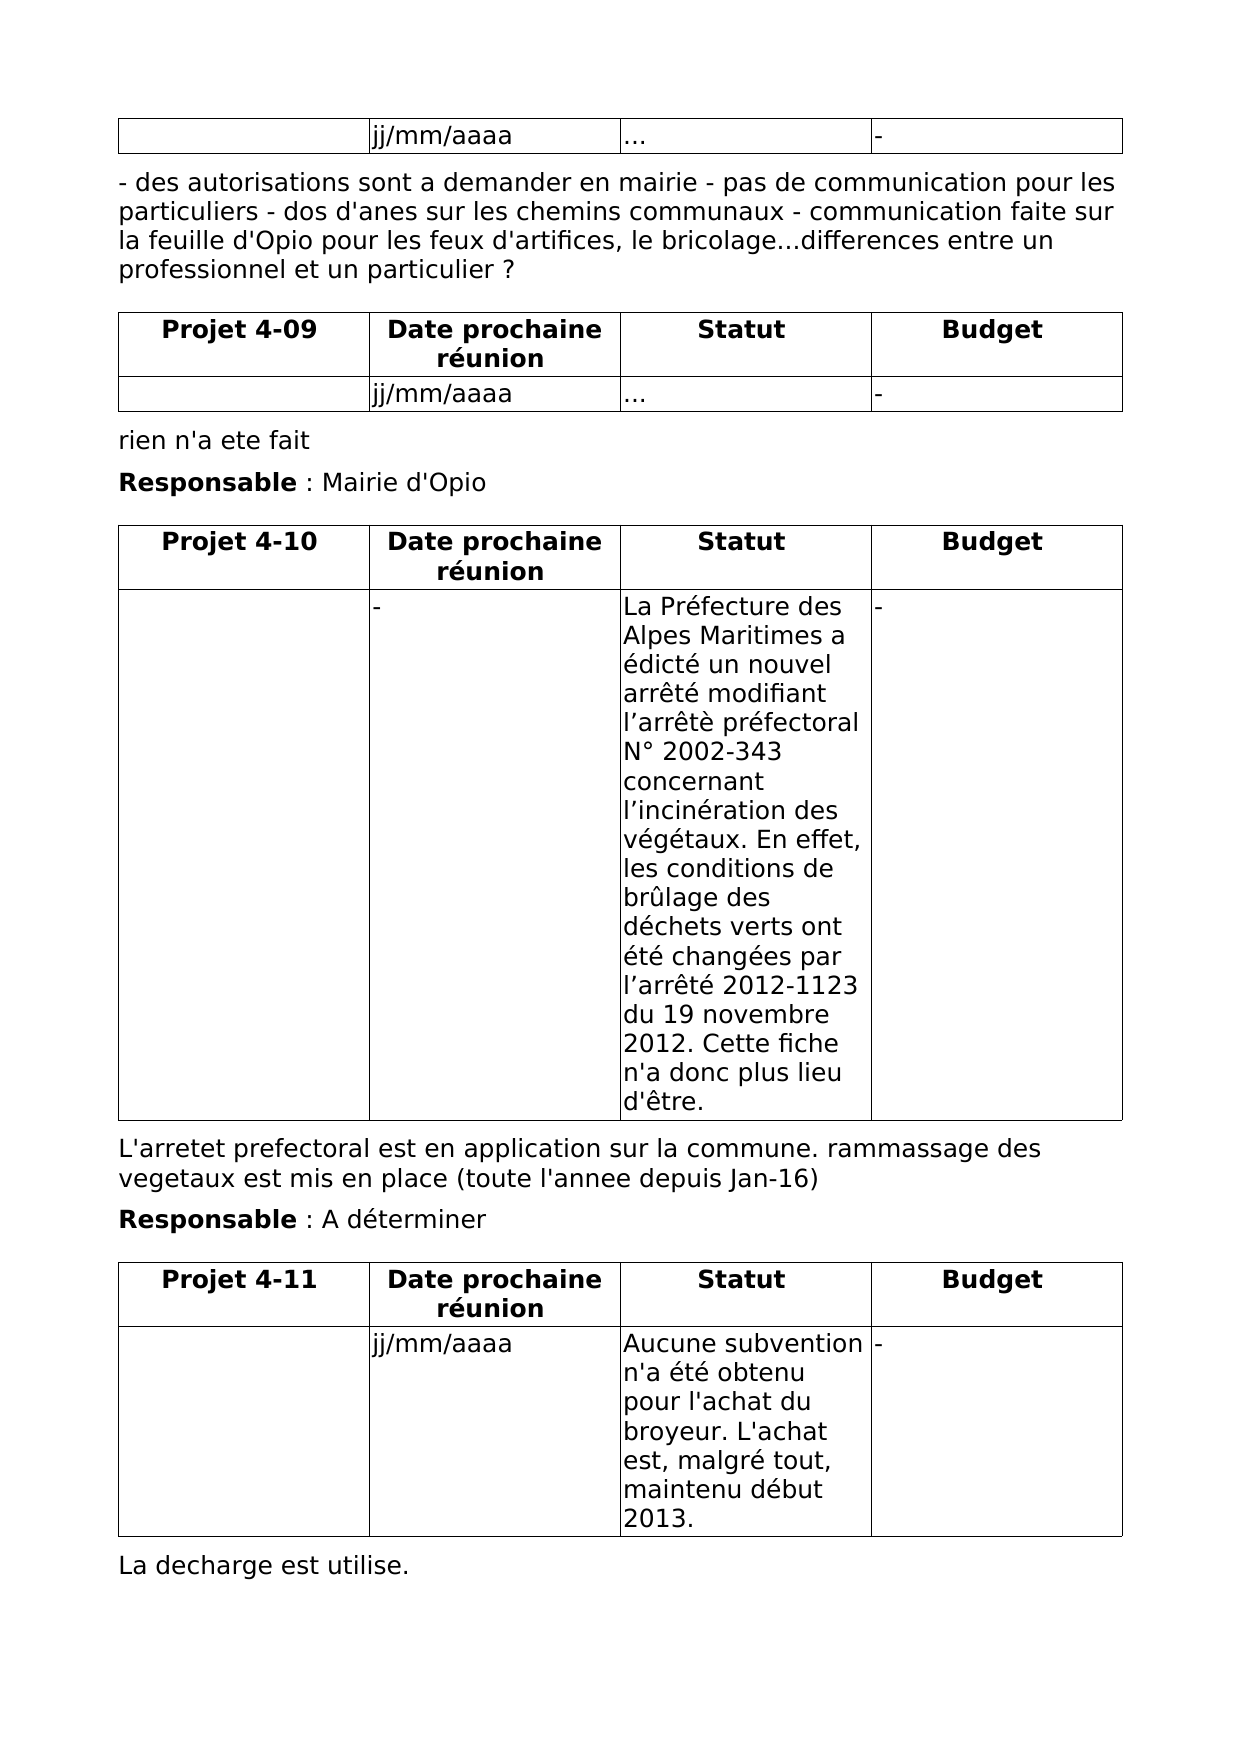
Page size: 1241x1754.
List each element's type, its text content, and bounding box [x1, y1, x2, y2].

table_cell Aucune subvention n'a été obtenu pour l'achat du broyeur. L'achat est, malgré tout, maintenu début 2013. [621, 1327, 871, 1536]
table_cell - [872, 590, 1122, 1120]
table_cell [119, 1327, 369, 1536]
text Responsable : Mairie d'Opio [118, 468, 1122, 497]
table_header Budget [872, 1263, 1122, 1326]
table_cell ... [621, 377, 871, 411]
table_header Budget [872, 313, 1122, 376]
table_cell - [872, 119, 1122, 153]
table_cell jj/mm/aaaa [370, 119, 620, 153]
table_header Date prochaine réunion [370, 313, 620, 376]
table_header Projet 4-11 [119, 1263, 369, 1326]
table_cell - [370, 590, 620, 1120]
table_header Date prochaine réunion [370, 526, 620, 589]
text Responsable : A déterminer [118, 1205, 1122, 1234]
text - des autorisations sont a demander en mairie - pas de communication pour les particuliers - dos d'anes sur les chemins communaux - communication faite sur la feuille d'Opio pour les feux d'artifices, le bricolage...differences entre un professionnel et un particulier ? [118, 168, 1122, 285]
table_header Statut [621, 313, 871, 376]
table_header Projet 4-09 [119, 313, 369, 376]
table_header Statut [621, 526, 871, 589]
table_cell - [872, 377, 1122, 411]
text rien n'a ete fait [118, 426, 1122, 456]
table_header Statut [621, 1263, 871, 1326]
table_cell [119, 377, 369, 411]
text La decharge est utilise. [118, 1551, 1122, 1580]
table_header Projet 4-10 [119, 526, 369, 589]
table_cell ... [621, 119, 871, 153]
table_cell jj/mm/aaaa [370, 1327, 620, 1536]
table_cell - [872, 1327, 1122, 1536]
table_cell [119, 590, 369, 1120]
table_cell La Préfecture des Alpes Maritimes a édicté un nouvel arrêté modifiant l’arrêtè préfectoral N° 2002-343 concernant l’incinération des végétaux. En effet, les conditions de brûlage des déchets verts ont été changées par l’arrêté 2012-1123 du 19 novembre 2012. Cette fiche n'a donc plus lieu d'être. [621, 590, 871, 1120]
table_cell [119, 119, 369, 153]
table_cell jj/mm/aaaa [370, 377, 620, 411]
text L'arretet prefectoral est en application sur la commune. rammassage des vegetaux est mis en place (toute l'annee depuis Jan-16) [118, 1134, 1122, 1193]
table_header Budget [872, 526, 1122, 589]
table_header Date prochaine réunion [370, 1263, 620, 1326]
